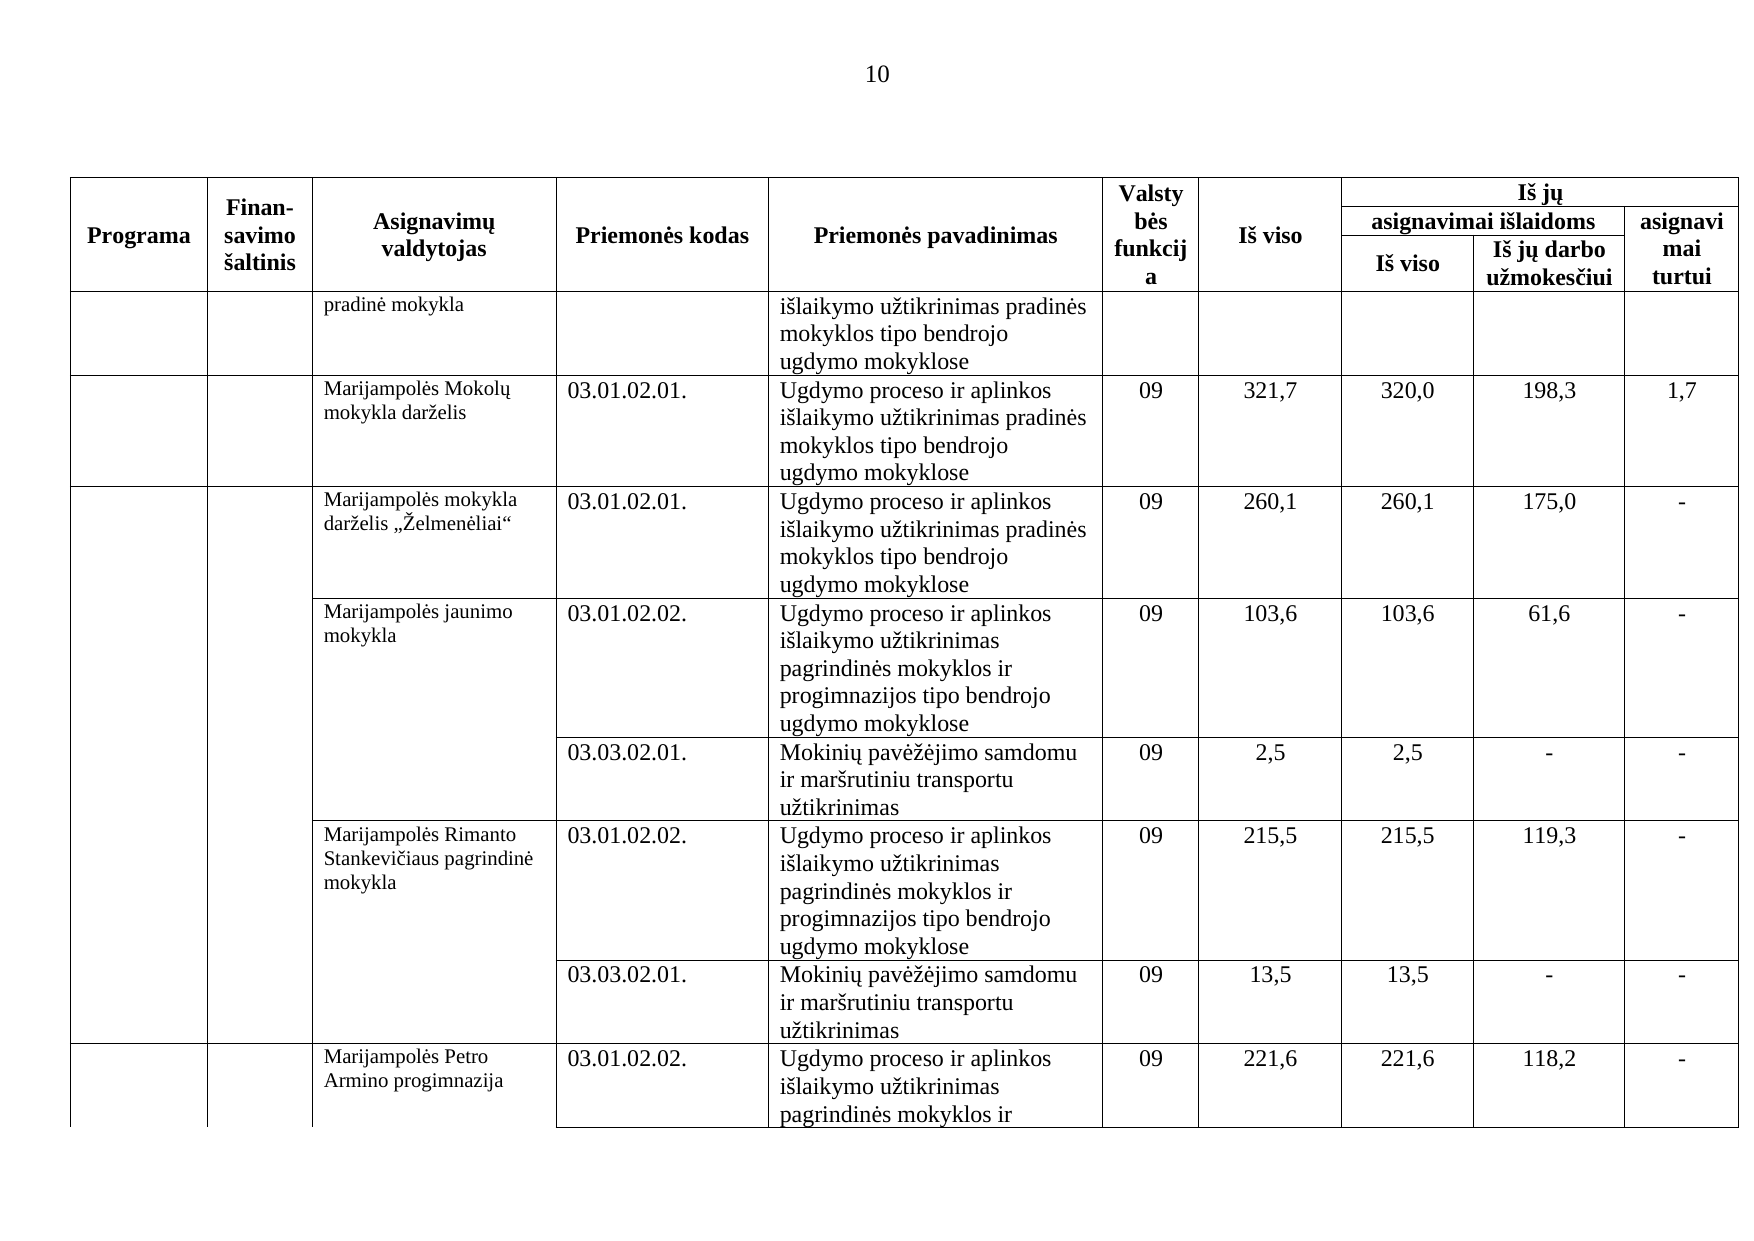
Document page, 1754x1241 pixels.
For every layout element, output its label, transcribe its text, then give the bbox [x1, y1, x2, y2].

table_cell 215,5 [1342, 821, 1473, 959]
table_header Iš viso [1199, 178, 1341, 291]
table_cell [208, 487, 312, 597]
table_cell Ugdymo proceso ir aplinkos išlaikymo užtikrinimas pradinės mokyklos tipo bendrojo ugdymo mokyklose [769, 376, 1102, 486]
table_cell 03.01.02.02. [557, 821, 768, 959]
table_cell 321,7 [1199, 376, 1341, 486]
table_header Valstybės funkcija [1103, 178, 1198, 291]
table_cell 2,5 [1342, 738, 1473, 820]
table_header Iš jų [1342, 178, 1738, 206]
table_cell [71, 598, 207, 737]
table_cell [1474, 292, 1624, 374]
table_cell Marijampolės Rimanto Stankevičiaus pagrindinė mokykla [313, 821, 556, 959]
table_cell 61,6 [1474, 599, 1624, 737]
table_cell - [1625, 821, 1738, 959]
table_header Priemonės pavadinimas [769, 178, 1102, 291]
table_cell [1103, 292, 1198, 374]
table_cell [1342, 292, 1473, 374]
table_cell 03.01.02.01. [557, 376, 768, 486]
table_cell 260,1 [1199, 487, 1341, 597]
table_cell [1199, 292, 1341, 374]
table_cell [208, 960, 312, 1043]
table_cell Ugdymo proceso ir aplinkos išlaikymo užtikrinimas pagrindinės mokyklos ir progimnazijos tipo bendrojo ugdymo mokyklose [769, 599, 1102, 737]
table_cell Iš viso [1342, 236, 1473, 291]
table_cell 2,5 [1199, 738, 1341, 820]
table_header Finan-savimo šaltinis [208, 178, 312, 291]
table_cell 03.03.02.01. [557, 738, 768, 820]
table_cell 118,2 [1474, 1044, 1624, 1127]
table_cell [71, 292, 207, 374]
table_cell asignavimai turtui įsigyti [1625, 207, 1738, 291]
table_cell [313, 960, 556, 1043]
table_cell 13,5 [1342, 961, 1473, 1043]
table_cell 09 [1103, 599, 1198, 737]
table_cell [208, 292, 312, 374]
table_cell 13,5 [1199, 961, 1341, 1043]
table_cell [71, 376, 207, 486]
table_cell 03.01.02.02. [557, 1044, 768, 1127]
table_cell [208, 820, 312, 959]
table_cell 215,5 [1199, 821, 1341, 959]
table_cell 09 [1103, 487, 1198, 597]
table_cell Ugdymo proceso ir aplinkos išlaikymo užtikrinimas pradinės mokyklos tipo bendrojo ugdymo mokyklose [769, 487, 1102, 597]
table_cell 103,6 [1199, 599, 1341, 737]
table_cell 1,7 [1625, 376, 1738, 486]
table_cell 198,3 [1474, 376, 1624, 486]
table_cell 03.01.02.02. [557, 599, 768, 737]
table_cell 320,0 [1342, 376, 1473, 486]
table_cell Mokinių pavėžėjimo samdomu ir maršrutiniu transportu užtikrinimas [769, 961, 1102, 1043]
table_cell Marijampolės Petro Armino progimnazija [313, 1044, 556, 1127]
table_cell 221,6 [1199, 1044, 1341, 1127]
table_cell [208, 1044, 312, 1127]
table_header Programa [71, 178, 207, 291]
table_cell 260,1 [1342, 487, 1473, 597]
table_cell 119,3 [1474, 821, 1624, 959]
table_cell - [1625, 738, 1738, 820]
table_cell 175,0 [1474, 487, 1624, 597]
table_cell [208, 376, 312, 486]
table_cell - [1474, 738, 1624, 820]
table_header Priemonės kodas [557, 178, 768, 291]
table_cell 221,6 [1342, 1044, 1473, 1127]
table_cell 09 [1103, 821, 1198, 959]
table_cell Marijampolės mokykla darželis „Želmenėliai“ [313, 487, 556, 597]
table_cell 09 [1103, 376, 1198, 486]
table_cell [71, 487, 207, 597]
table_cell Marijampolės jaunimo mokykla [313, 599, 556, 737]
table_cell - [1625, 961, 1738, 1043]
table_cell - [1625, 1044, 1738, 1127]
table_cell 09 [1103, 1044, 1198, 1127]
table_cell Marijampolės Mokolų mokykla darželis [313, 376, 556, 486]
table_cell pradinė mokykla [313, 292, 556, 374]
table_cell - [1625, 487, 1738, 597]
table_cell išlaikymo užtikrinimas pradinės mokyklos tipo bendrojo ugdymo mokyklose [769, 292, 1102, 374]
table_cell - [1625, 599, 1738, 737]
table_cell - [1474, 961, 1624, 1043]
table_cell 09 [1103, 961, 1198, 1043]
table_cell [71, 820, 207, 959]
table_cell 103,6 [1342, 599, 1473, 737]
table_cell [208, 598, 312, 737]
table_cell [557, 292, 768, 374]
table_cell asignavimai išlaidoms [1342, 207, 1624, 234]
table_cell 03.03.02.01. [557, 961, 768, 1043]
table_cell [208, 737, 312, 820]
table_cell [71, 737, 207, 820]
table_cell [71, 1044, 207, 1127]
table_cell - [1625, 292, 1738, 374]
table_cell 09 [1103, 738, 1198, 820]
table_cell Ugdymo proceso ir aplinkos išlaikymo užtikrinimas pagrindinės mokyklos ir progimnazijos tipo bendrojo ugdymo mokyklose [769, 821, 1102, 959]
table_cell [313, 737, 556, 820]
table_cell [71, 960, 207, 1043]
table_cell 03.01.02.01. [557, 487, 768, 597]
table_cell Iš jų darbo užmokesčiui [1474, 236, 1624, 291]
table_header Asignavimų valdytojas [313, 178, 556, 291]
table_cell Mokinių pavėžėjimo samdomu ir maršrutiniu transportu užtikrinimas [769, 738, 1102, 820]
table_cell Ugdymo proceso ir aplinkos išlaikymo užtikrinimas pagrindinės mokyklos ir [769, 1044, 1102, 1127]
